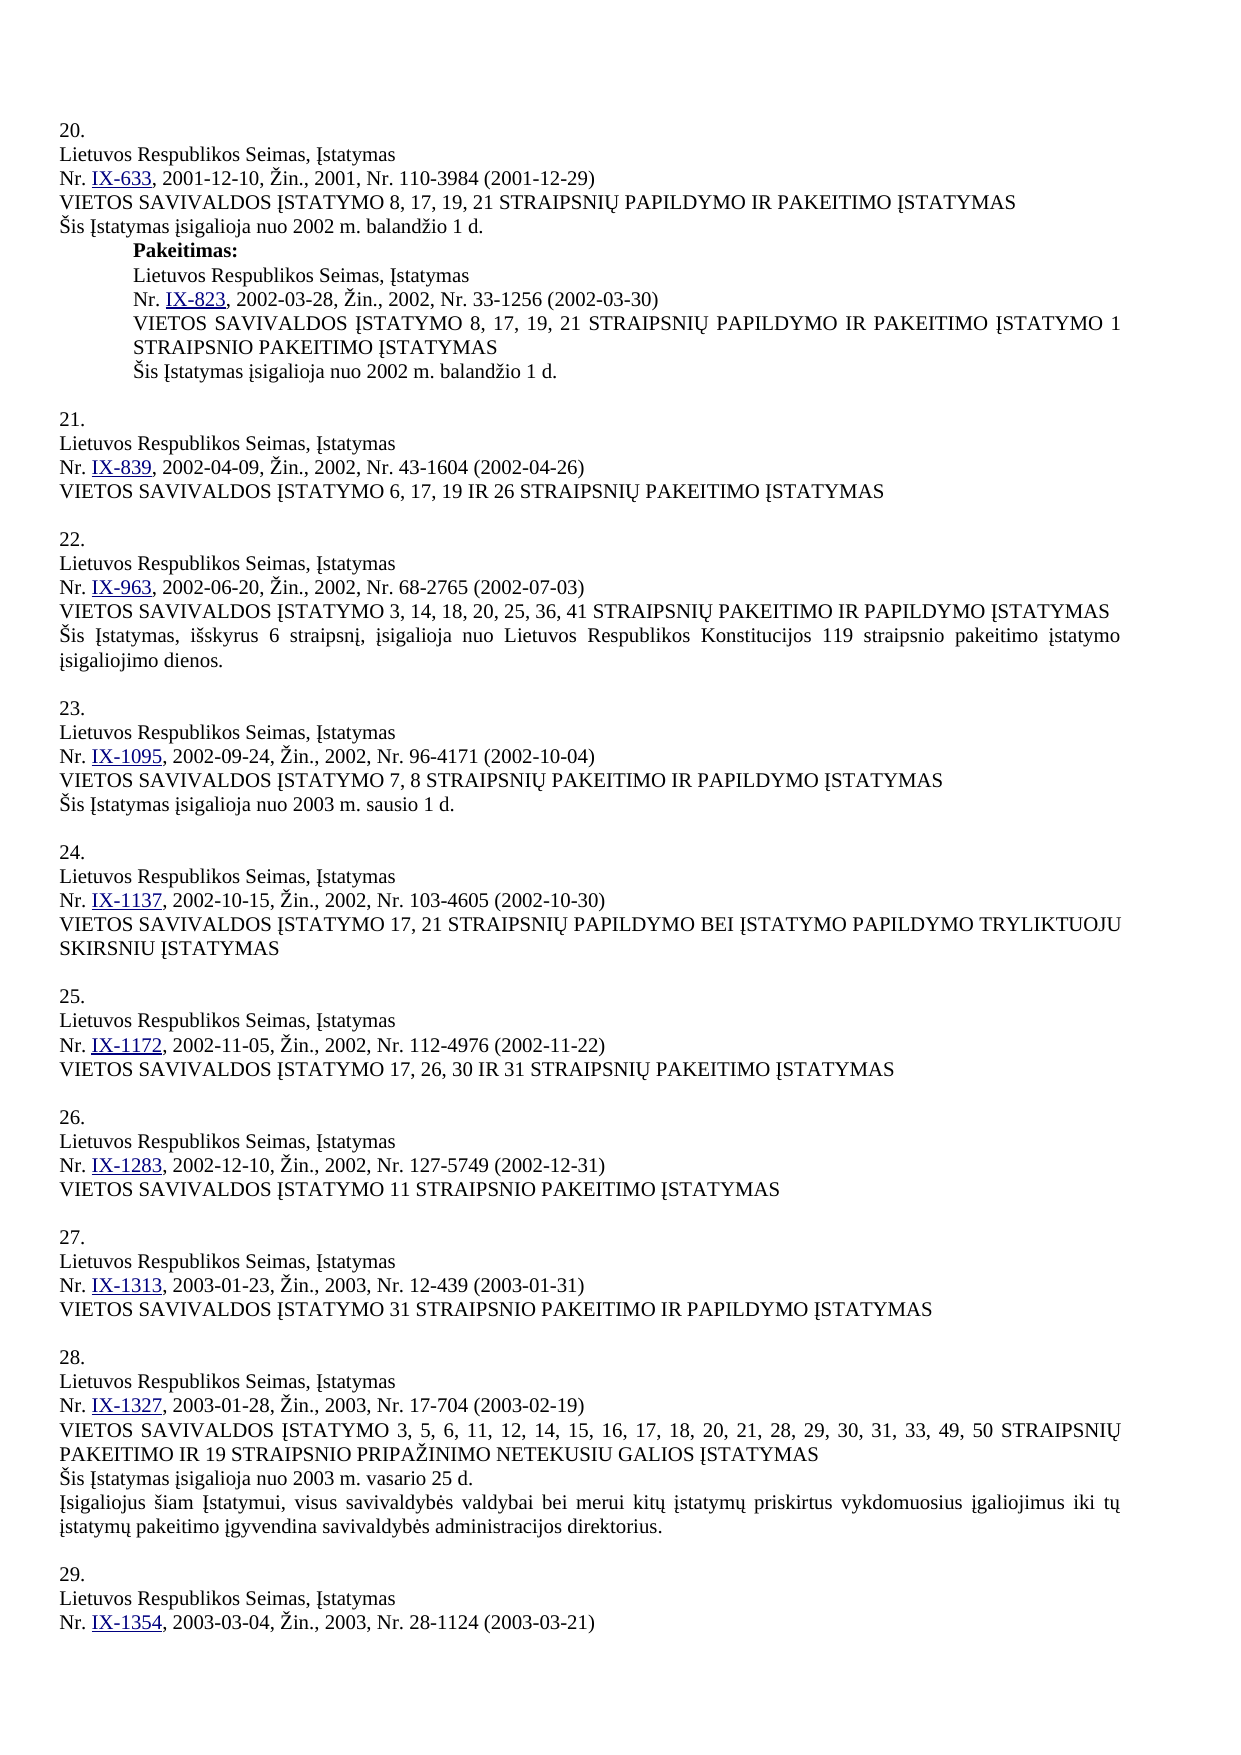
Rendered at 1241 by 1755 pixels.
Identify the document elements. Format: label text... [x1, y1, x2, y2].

text Lietuvos Respublikos Seimas, Įstatymas [59, 864, 1122, 888]
text Lietuvos Respublikos Seimas, Įstatymas [59, 1008, 1122, 1032]
text VIETOS SAVIVALDOS ĮSTATYMO 17, 26, 30 IR 31 STRAIPSNIŲ PAKEITIMO ĮSTATYMAS [59, 1057, 1122, 1081]
text Nr. IX-1283, 2002-12-10, Žin., 2002, Nr. 127-5749 (2002-12-31) [59, 1153, 1122, 1177]
text Nr. IX-1095, 2002-09-24, Žin., 2002, Nr. 96-4171 (2002-10-04) [59, 744, 1122, 768]
text Šis Įstatymas įsigalioja nuo 2003 m. sausio 1 d. [59, 792, 1122, 816]
text Nr. IX-1172, 2002-11-05, Žin., 2002, Nr. 112-4976 (2002-11-22) [59, 1032, 1122, 1057]
text Pakeitimas: [59, 238, 1122, 262]
text Lietuvos Respublikos Seimas, Įstatymas [59, 142, 1122, 166]
text VIETOS SAVIVALDOS ĮSTATYMO 7, 8 STRAIPSNIŲ PAKEITIMO IR PAPILDYMO ĮSTATYMAS [59, 768, 1122, 792]
text Šis Įstatymas, išskyrus 6 straipsnį, įsigalioja nuo Lietuvos Respublikos Konstitucijos 119 straipsnio pakeitimo įstatymo įsigaliojimo dienos. [59, 623, 1122, 672]
text Šis Įstatymas įsigalioja nuo 2002 m. balandžio 1 d. [59, 359, 1122, 383]
text VIETOS SAVIVALDOS ĮSTATYMO 8, 17, 19, 21 STRAIPSNIŲ PAPILDYMO IR PAKEITIMO ĮSTATYMAS [59, 190, 1122, 214]
text 23. [59, 696, 1122, 720]
text 21. [59, 407, 1122, 431]
text Lietuvos Respublikos Seimas, Įstatymas [59, 431, 1122, 455]
text Nr. IX-839, 2002-04-09, Žin., 2002, Nr. 43-1604 (2002-04-26) [59, 455, 1122, 479]
text 24. [59, 840, 1122, 864]
text Nr. IX-1137, 2002-10-15, Žin., 2002, Nr. 103-4605 (2002-10-30) [59, 888, 1122, 912]
text VIETOS SAVIVALDOS ĮSTATYMO 8, 17, 19, 21 STRAIPSNIŲ PAPILDYMO IR PAKEITIMO ĮSTATYMO 1 STRAIPSNIO PAKEITIMO ĮSTATYMAS [133, 311, 1122, 359]
text Šis Įstatymas įsigalioja nuo 2002 m. balandžio 1 d. [59, 214, 1122, 238]
text VIETOS SAVIVALDOS ĮSTATYMO 3, 14, 18, 20, 25, 36, 41 STRAIPSNIŲ PAKEITIMO IR PAPILDYMO ĮSTATYMAS [59, 599, 1122, 623]
text VIETOS SAVIVALDOS ĮSTATYMO 6, 17, 19 IR 26 STRAIPSNIŲ PAKEITIMO ĮSTATYMAS [59, 479, 1122, 503]
text Lietuvos Respublikos Seimas, Įstatymas [59, 1249, 1122, 1273]
text 20. [59, 118, 1122, 142]
text VIETOS SAVIVALDOS ĮSTATYMO 31 STRAIPSNIO PAKEITIMO IR PAPILDYMO ĮSTATYMAS [59, 1297, 1122, 1321]
text Įsigaliojus šiam Įstatymui, visus savivaldybės valdybai bei merui kitų įstatymų priskirtus vykdomuosius įgaliojimus iki tų įstatymų pakeitimo įgyvendina savivaldybės administracijos direktorius. [59, 1490, 1122, 1538]
text Nr. IX-823, 2002-03-28, Žin., 2002, Nr. 33-1256 (2002-03-30) [59, 287, 1122, 311]
text Lietuvos Respublikos Seimas, Įstatymas [59, 1586, 1122, 1610]
text 25. [59, 984, 1122, 1008]
text 26. [59, 1105, 1122, 1129]
text Lietuvos Respublikos Seimas, Įstatymas [59, 262, 1122, 287]
text Lietuvos Respublikos Seimas, Įstatymas [59, 720, 1122, 744]
text 29. [59, 1562, 1122, 1586]
text Nr. IX-633, 2001-12-10, Žin., 2001, Nr. 110-3984 (2001-12-29) [59, 166, 1122, 190]
text VIETOS SAVIVALDOS ĮSTATYMO 3, 5, 6, 11, 12, 14, 15, 16, 17, 18, 20, 21, 28, 29, 30, 31, 33, 49, 50 STRAIPSNIŲ PAKEITIMO IR 19 STRAIPSNIO PRIPAŽINIMO NETEKUSIU GALIOS ĮSTATYMAS [59, 1417, 1122, 1466]
text Nr. IX-1354, 2003-03-04, Žin., 2003, Nr. 28-1124 (2003-03-21) [59, 1610, 1122, 1634]
text VIETOS SAVIVALDOS ĮSTATYMO 11 STRAIPSNIO PAKEITIMO ĮSTATYMAS [59, 1177, 1122, 1201]
text 22. [59, 527, 1122, 551]
text Lietuvos Respublikos Seimas, Įstatymas [59, 551, 1122, 575]
text Lietuvos Respublikos Seimas, Įstatymas [59, 1129, 1122, 1153]
text Lietuvos Respublikos Seimas, Įstatymas [59, 1369, 1122, 1393]
text Nr. IX-1327, 2003-01-28, Žin., 2003, Nr. 17-704 (2003-02-19) [59, 1393, 1122, 1417]
text VIETOS SAVIVALDOS ĮSTATYMO 17, 21 STRAIPSNIŲ PAPILDYMO BEI ĮSTATYMO PAPILDYMO TRYLIKTUOJU SKIRSNIU ĮSTATYMAS [59, 912, 1122, 960]
text 28. [59, 1345, 1122, 1369]
text 27. [59, 1225, 1122, 1249]
text Šis Įstatymas įsigalioja nuo 2003 m. vasario 25 d. [59, 1466, 1122, 1490]
text Nr. IX-1313, 2003-01-23, Žin., 2003, Nr. 12-439 (2003-01-31) [59, 1273, 1122, 1297]
text Nr. IX-963, 2002-06-20, Žin., 2002, Nr. 68-2765 (2002-07-03) [59, 575, 1122, 599]
